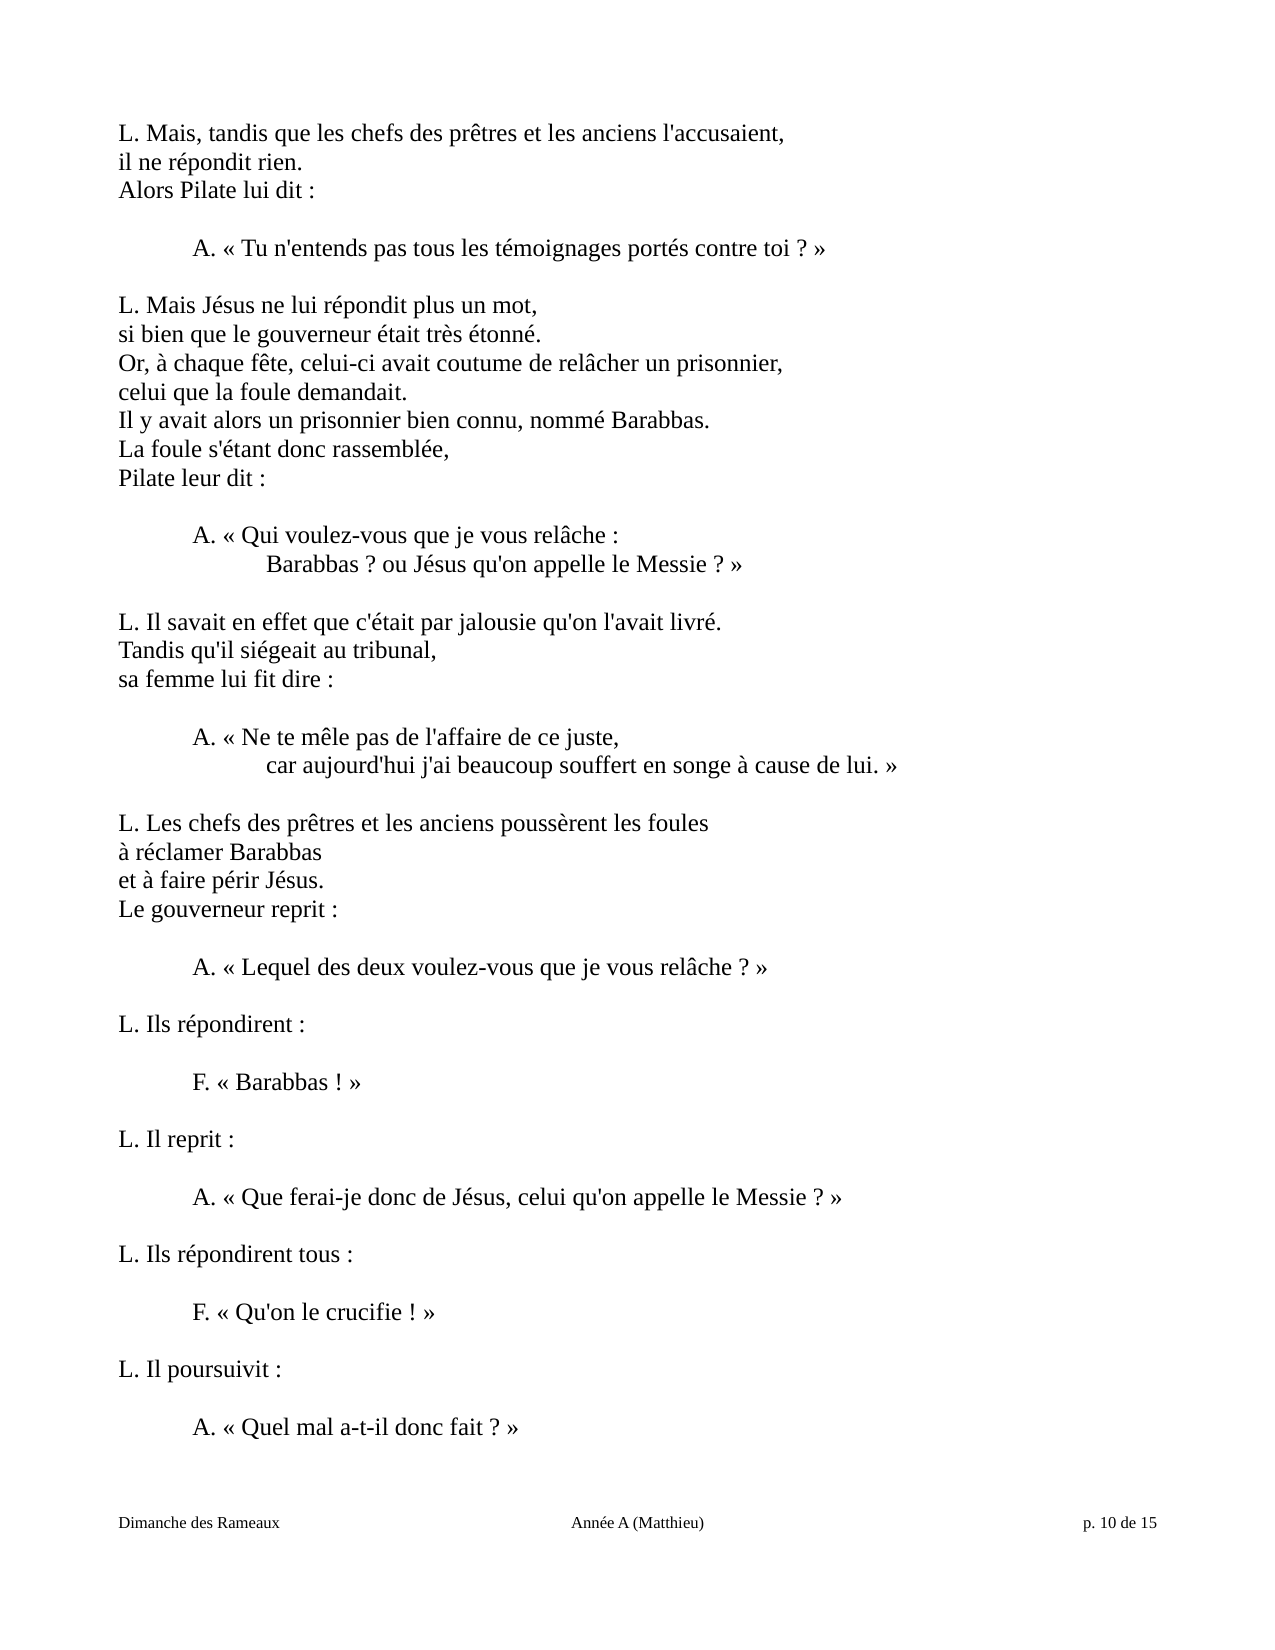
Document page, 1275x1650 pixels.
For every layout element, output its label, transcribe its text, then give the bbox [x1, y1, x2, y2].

text il ne répondit rien. [118, 147, 1157, 176]
text Or, à chaque fête, celui-ci avait coutume de relâcher un prisonnier, [118, 348, 1157, 377]
text sa femme lui fit dire : [118, 664, 1157, 693]
text à réclamer Barabbas [118, 837, 1157, 866]
text Le gouverneur reprit : [118, 894, 1157, 923]
text celui que la foule demandait. [118, 377, 1157, 406]
text car aujourd'hui j'ai beaucoup souffert en songe à cause de lui. » [192, 751, 1157, 779]
text A. « Ne te mêle pas de l'affaire de ce juste, [192, 722, 1157, 751]
text L. Ils répondirent tous : [118, 1239, 1157, 1268]
text L. Mais Jésus ne lui répondit plus un mot, [118, 291, 1157, 319]
text A. « Lequel des deux voulez-vous que je vous relâche ? » [192, 952, 1157, 981]
text L. Mais, tandis que les chefs des prêtres et les anciens l'accusaient, [118, 118, 1157, 147]
text Tandis qu'il siégeait au tribunal, [118, 636, 1157, 664]
text Il y avait alors un prisonnier bien connu, nommé Barabbas. [118, 406, 1157, 434]
text Barabbas ? ou Jésus qu'on appelle le Messie ? » [192, 549, 1157, 578]
text et à faire périr Jésus. [118, 866, 1157, 894]
text A. « Que ferai-je donc de Jésus, celui qu'on appelle le Messie ? » [192, 1182, 1157, 1211]
text A. « Qui voulez-vous que je vous relâche : [192, 521, 1157, 549]
text F. « Qu'on le crucifie ! » [192, 1297, 1157, 1326]
text Alors Pilate lui dit : [118, 176, 1157, 204]
text F. « Barabbas ! » [192, 1067, 1157, 1096]
text L. Ils répondirent : [118, 1009, 1157, 1038]
text L. Il savait en effet que c'était par jalousie qu'on l'avait livré. [118, 607, 1157, 636]
text L. Il reprit : [118, 1124, 1157, 1153]
text si bien que le gouverneur était très étonné. [118, 319, 1157, 348]
text L. Les chefs des prêtres et les anciens poussèrent les foules [118, 808, 1157, 837]
text L. Il poursuivit : [118, 1354, 1157, 1383]
text A. « Tu n'entends pas tous les témoignages portés contre toi ? » [192, 233, 1157, 262]
text A. « Quel mal a-t-il donc fait ? » [192, 1412, 1157, 1441]
text La foule s'étant donc rassemblée, [118, 434, 1157, 463]
text Pilate leur dit : [118, 463, 1157, 492]
